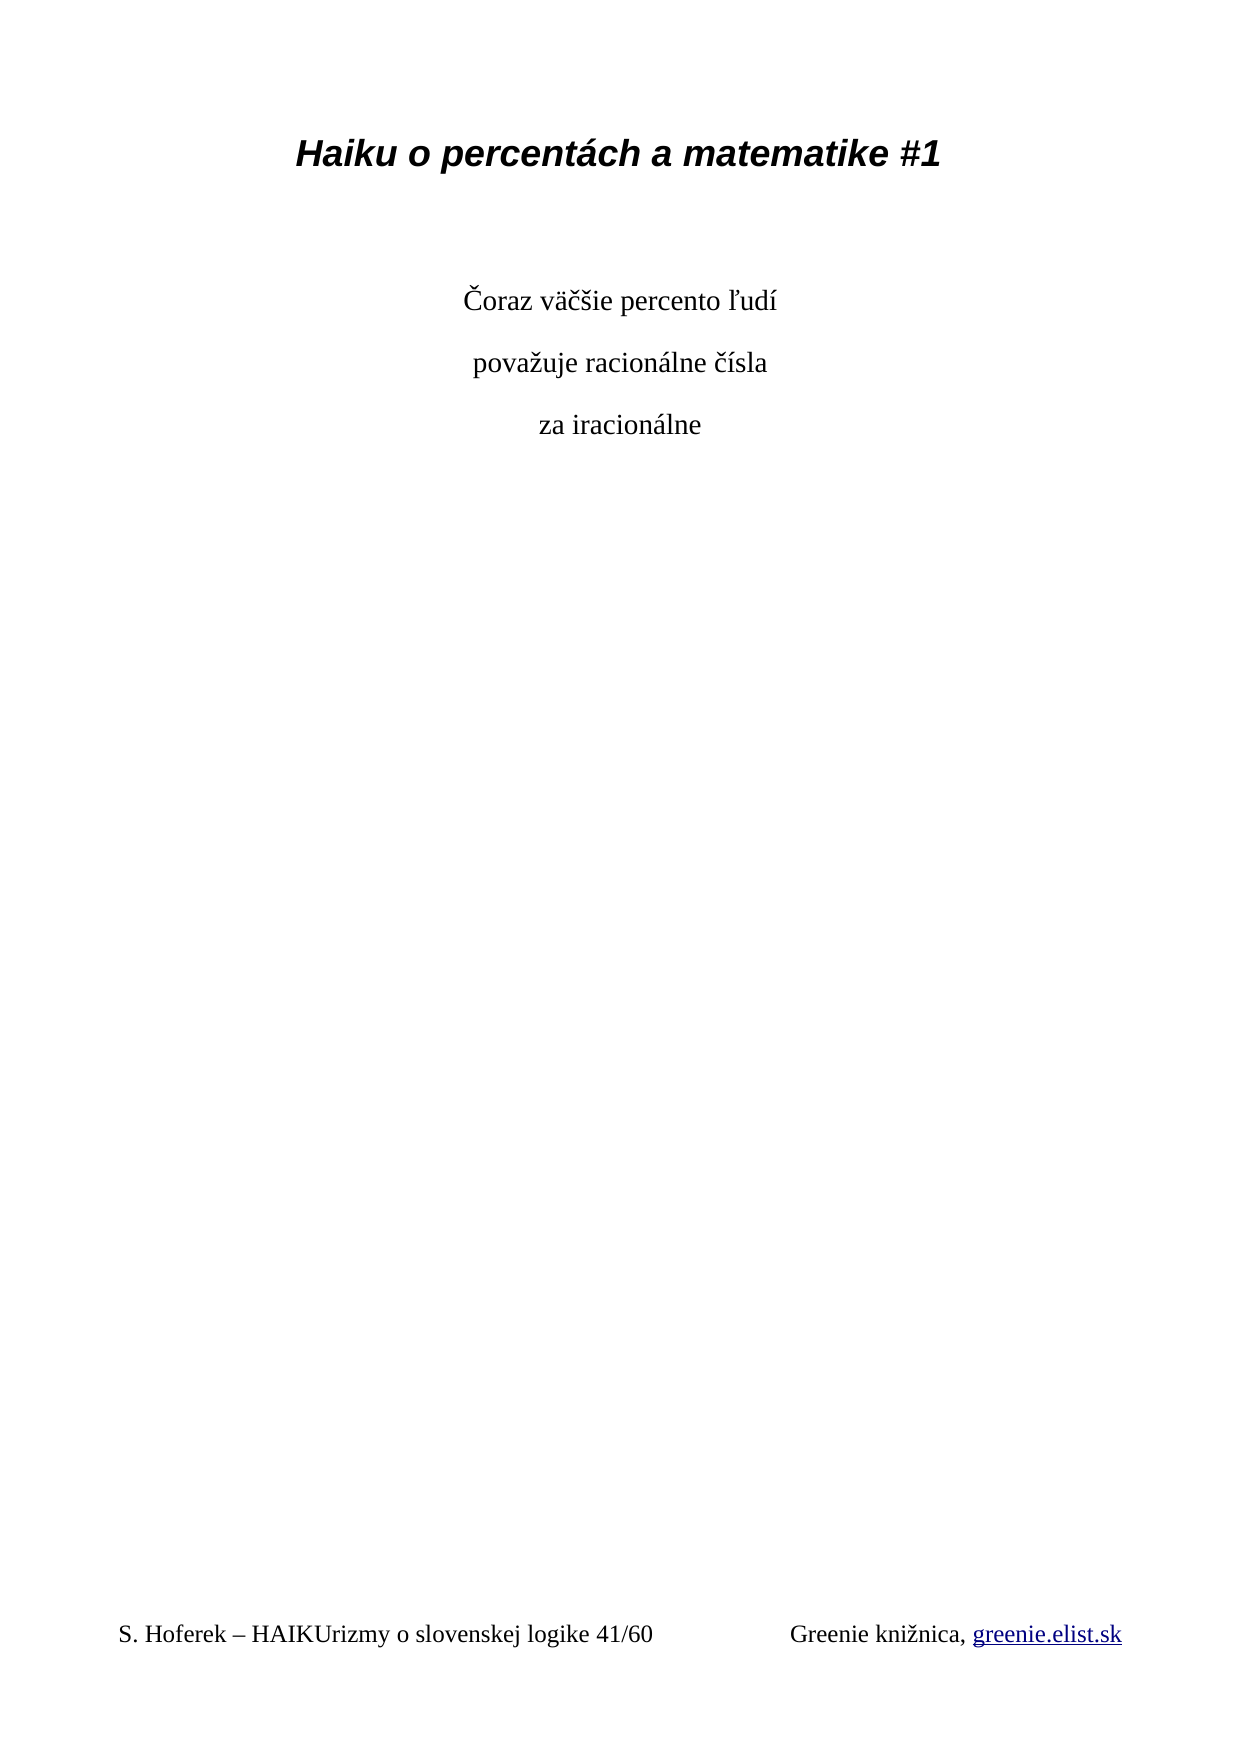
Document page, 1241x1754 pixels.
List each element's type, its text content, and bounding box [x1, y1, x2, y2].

text Čoraz väčšie percento ľudí [106, 283, 1134, 316]
subtitle Haiku o percentách a matematike #1 [106, 131, 1134, 174]
text považuje racionálne čísla [106, 345, 1134, 378]
text za iracionálne [106, 407, 1134, 440]
